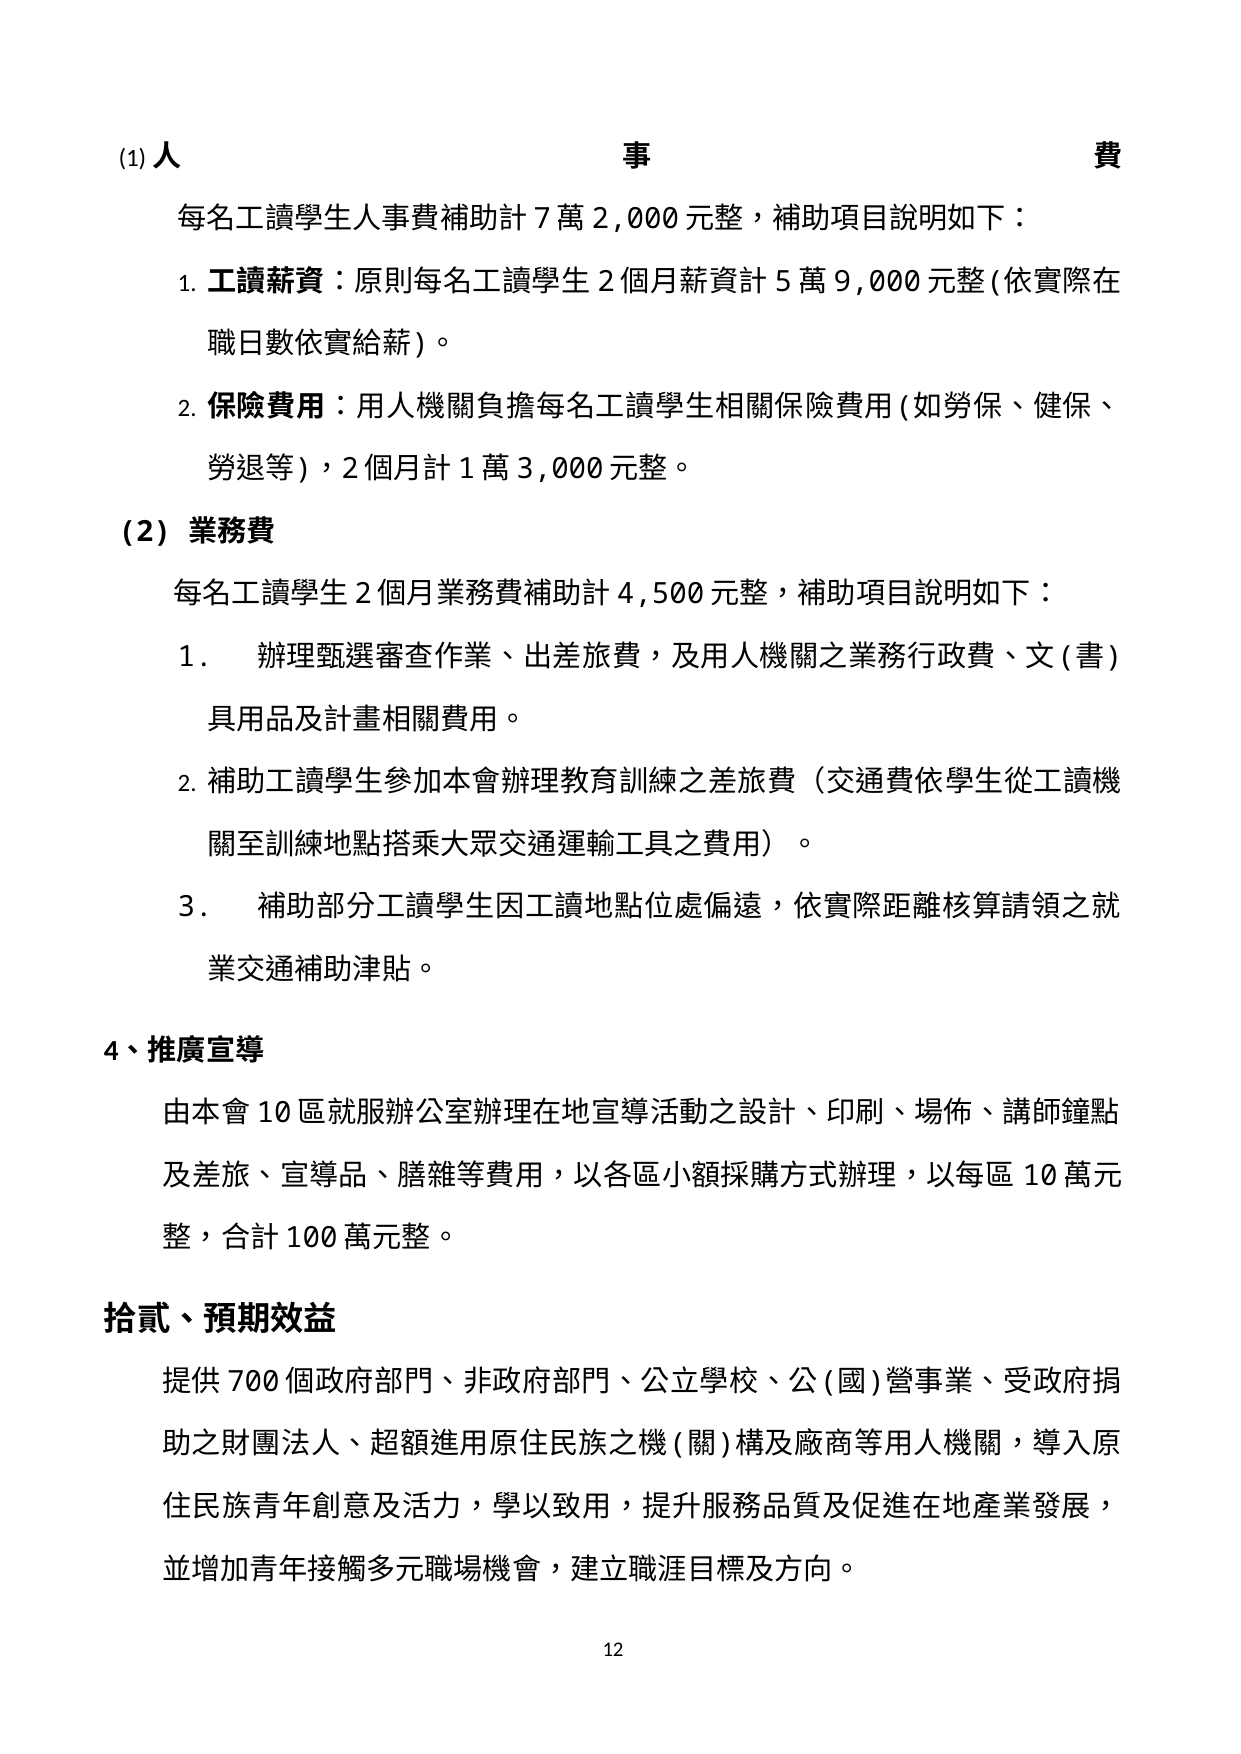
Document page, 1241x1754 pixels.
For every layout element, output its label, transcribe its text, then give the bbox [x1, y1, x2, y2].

list 補助工讀學生參加本會辦理教育訓練之差旅費（交通費依學生從工讀機關至訓練地點搭乘大眾交通運輸工具之費用）。 [177, 737, 1122, 862]
list 補助部分工讀學生因工讀地點位處偏遠，依實際距離核算請領之就業交通補助津貼。 [177, 862, 1122, 987]
list 工讀薪資：原則每名工讀學生2個月薪資計5萬9,000元整(依實際在職日數依實給薪)。 [177, 237, 1122, 362]
list 辦理甄選審查作業、出差旅費，及用人機關之業務行政費、文(書)具用品及計畫相關費用。 [177, 612, 1122, 737]
text 拾貳、預期效益 [103, 1275, 1122, 1337]
text 每名工讀學生2個月業務費補助計4,500元整，補助項目說明如下： [162, 550, 1122, 612]
list 保險費用：用人機關負擔每名工讀學生相關保險費用(如勞保、健保、勞退等)，2個月計1萬3,000元整。 [177, 362, 1122, 487]
text 由本會10區就服辦公室辦理在地宣導活動之設計、印刷、場佈、講師鐘點及差旅、宣導品、膳雜等費用，以各區小額採購方式辦理，以每區10萬元整，合計100萬元整。 [162, 1068, 1122, 1256]
list 業務費 [118, 487, 1122, 550]
list 人事費 每名工讀學生人事費補助計7萬2,000元整，補助項目說明如下： [118, 112, 1122, 237]
list 推廣宣導 [103, 1006, 1122, 1068]
text 提供700個政府部門、非政府部門、公立學校、公(國)營事業、受政府捐助之財團法人、超額進用原住民族之機(關)構及廠商等用人機關，導入原住民族青年創意及活力，學以致用，提升服務品質及促進在地產業發展，並增加青年接觸多元職場機會，建立職涯目標及方向。 [162, 1337, 1122, 1587]
